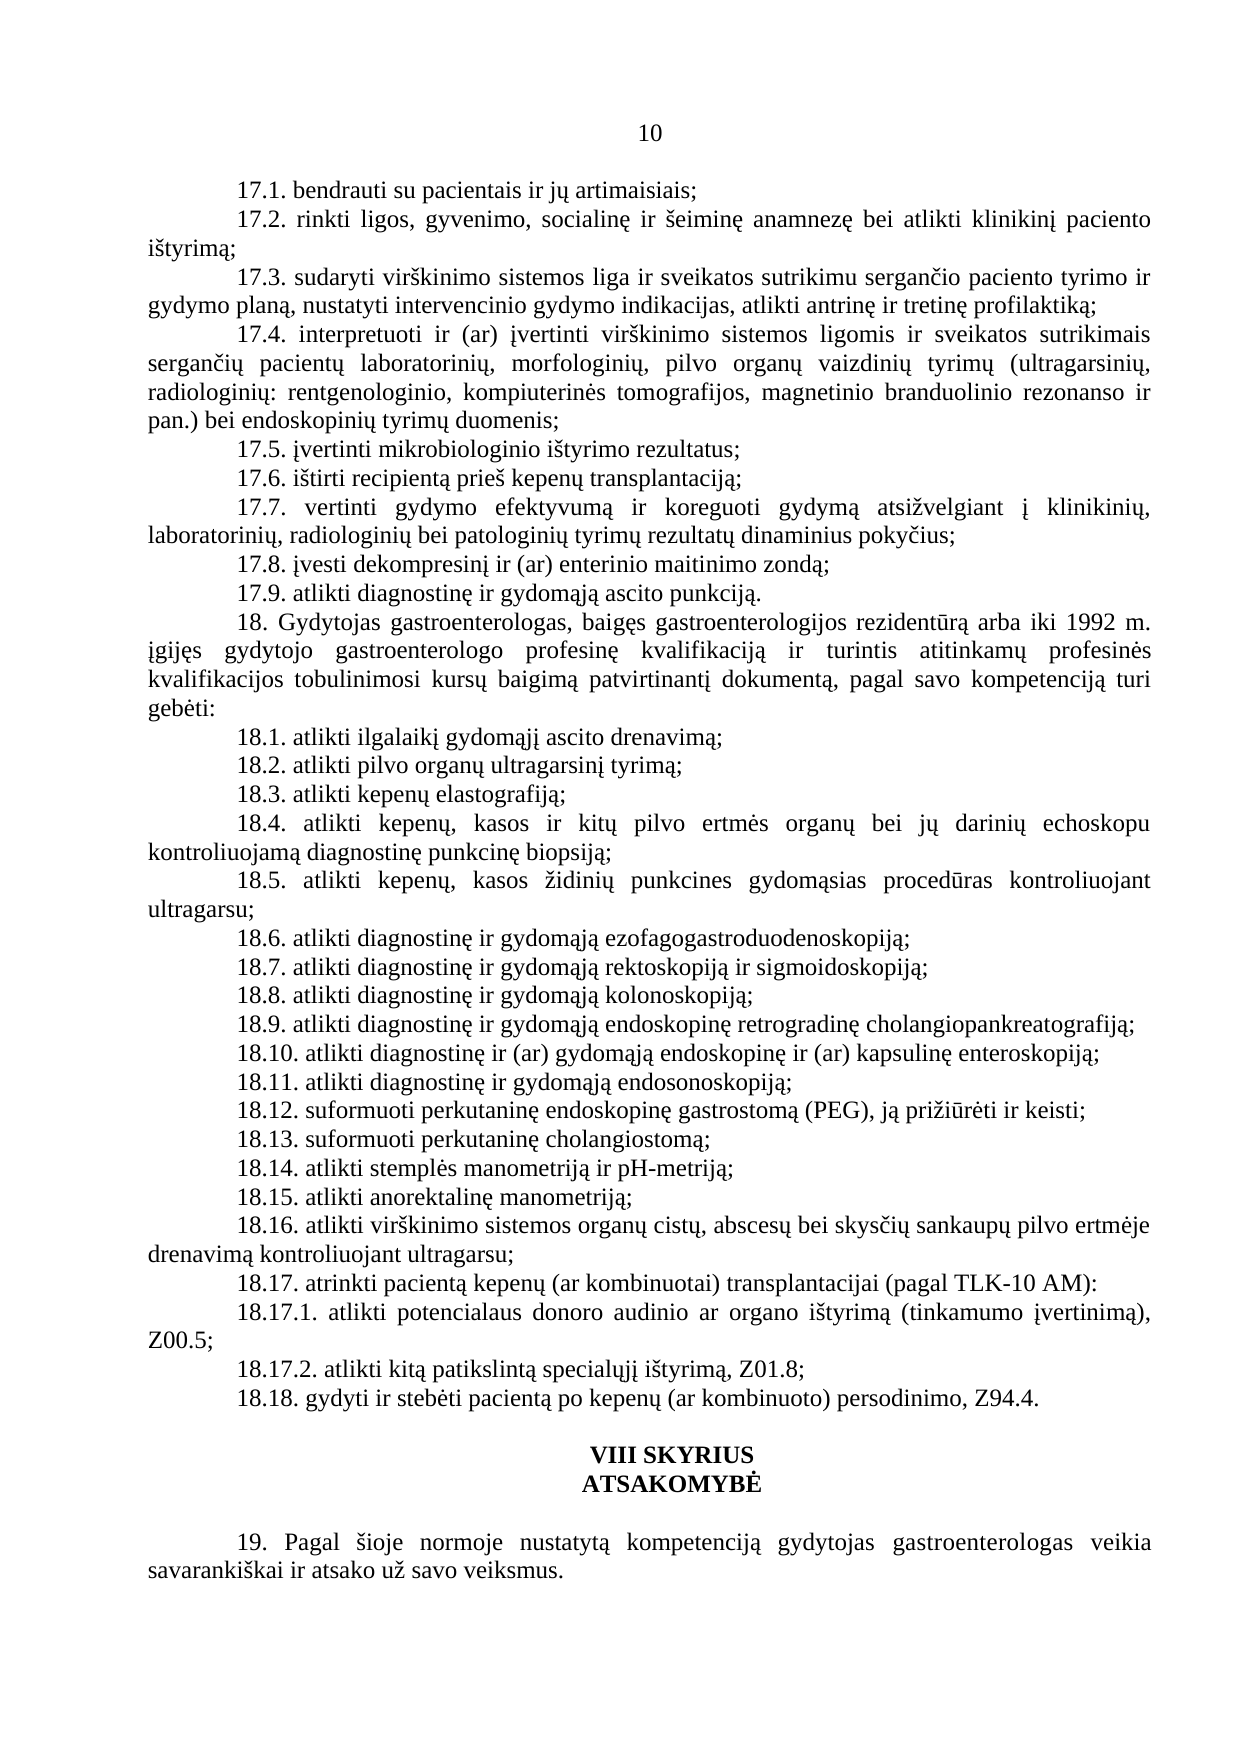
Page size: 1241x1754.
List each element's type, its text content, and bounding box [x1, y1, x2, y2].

text ATSAKOMYBĖ [185, 1469, 1152, 1498]
text 18. Gydytojas gastroenterologas, baigęs gastroenterologijos rezidentūrą arba iki 1992 m. įgijęs gydytojo gastroenterologo profesinę kvalifikaciją ir turintis atitinkamų profesinės kvalifikacijos tobulinimosi kursų baigimą patvirtinantį dokumentą, pagal savo kompetenciją turi gebėti: [148, 607, 1152, 722]
text 17.5. įvertinti mikrobiologinio ištyrimo rezultatus; [148, 434, 1152, 463]
text 18.1. atlikti ilgalaikį gydomąjį ascito drenavimą; [148, 722, 1152, 751]
text 18.8. atlikti diagnostinę ir gydomąją kolonoskopiją; [148, 981, 1152, 1009]
text 18.6. atlikti diagnostinę ir gydomąją ezofagogastroduodenoskopiją; [148, 923, 1152, 952]
text 18.9. atlikti diagnostinę ir gydomąją endoskopinę retrogradinę cholangiopankreatografiją; [148, 1009, 1152, 1038]
text 17.7. vertinti gydymo efektyvumą ir koreguoti gydymą atsižvelgiant į klinikinių, laboratorinių, radiologinių bei patologinių tyrimų rezultatų dinaminius pokyčius; [148, 492, 1152, 549]
text 18.14. atlikti stemplės manometriją ir pH-metriją; [148, 1153, 1152, 1182]
text 17.3. sudaryti virškinimo sistemos liga ir sveikatos sutrikimu sergančio paciento tyrimo ir gydymo planą, nustatyti intervencinio gydymo indikacijas, atlikti antrinę ir tretinę profilaktiką; [148, 262, 1152, 319]
text 17.8. įvesti dekompresinį ir (ar) enterinio maitinimo zondą; [148, 549, 1152, 578]
text 17.1. bendrauti su pacientais ir jų artimaisiais; [148, 176, 1152, 204]
text 18.15. atlikti anorektalinę manometriją; [148, 1182, 1152, 1211]
text 18.7. atlikti diagnostinę ir gydomąją rektoskopiją ir sigmoidoskopiją; [148, 952, 1152, 981]
text 17.4. interpretuoti ir (ar) įvertinti virškinimo sistemos ligomis ir sveikatos sutrikimais sergančių pacientų laboratorinių, morfologinių, pilvo organų vaizdinių tyrimų (ultragarsinių, radiologinių: rentgenologinio, kompiuterinės tomografijos, magnetinio branduolinio rezonanso ir pan.) bei endoskopinių tyrimų duomenis; [148, 319, 1152, 434]
text 18.11. atlikti diagnostinę ir gydomąją endosonoskopiją; [148, 1067, 1152, 1096]
text 18.2. atlikti pilvo organų ultragarsinį tyrimą; [148, 751, 1152, 779]
text 18.16. atlikti virškinimo sistemos organų cistų, abscesų bei skysčių sankaupų pilvo ertmėje drenavimą kontroliuojant ultragarsu; [148, 1211, 1152, 1268]
text 18.4. atlikti kepenų, kasos ir kitų pilvo ertmės organų bei jų darinių echoskopu kontroliuojamą diagnostinę punkcinę biopsiją; [148, 808, 1152, 866]
text 18.12. suformuoti perkutaninę endoskopinę gastrostomą (PEG), ją prižiūrėti ir keisti; [148, 1096, 1152, 1124]
text 18.3. atlikti kepenų elastografiją; [148, 779, 1152, 808]
text 18.17. atrinkti pacientą kepenų (ar kombinuotai) transplantacijai (pagal TLK-10 AM): [148, 1268, 1152, 1297]
text 18.5. atlikti kepenų, kasos židinių punkcines gydomąsias procedūras kontroliuojant ultragarsu; [148, 866, 1152, 923]
text VIII SKYRIUS [185, 1441, 1152, 1469]
text 18.17.1. atlikti potencialaus donoro audinio ar organo ištyrimą (tinkamumo įvertinimą), Z00.5; [148, 1297, 1152, 1354]
text 19. Pagal šioje normoje nustatytą kompetenciją gydytojas gastroenterologas veikia savarankiškai ir atsako už savo veiksmus. [148, 1527, 1152, 1584]
text 17.9. atlikti diagnostinę ir gydomąją ascito punkciją. [148, 578, 1152, 607]
text 18.13. suformuoti perkutaninę cholangiostomą; [148, 1124, 1152, 1153]
text 18.17.2. atlikti kitą patikslintą specialųjį ištyrimą, Z01.8; [148, 1354, 1152, 1383]
text 17.6. ištirti recipientą prieš kepenų transplantaciją; [148, 463, 1152, 492]
text 17.2. rinkti ligos, gyvenimo, socialinę ir šeiminę anamnezę bei atlikti klinikinį paciento ištyrimą; [148, 204, 1152, 262]
text 18.18. gydyti ir stebėti pacientą po kepenų (ar kombinuoto) persodinimo, Z94.4. [148, 1383, 1152, 1412]
text 18.10. atlikti diagnostinę ir (ar) gydomąją endoskopinę ir (ar) kapsulinę enteroskopiją; [148, 1038, 1152, 1067]
